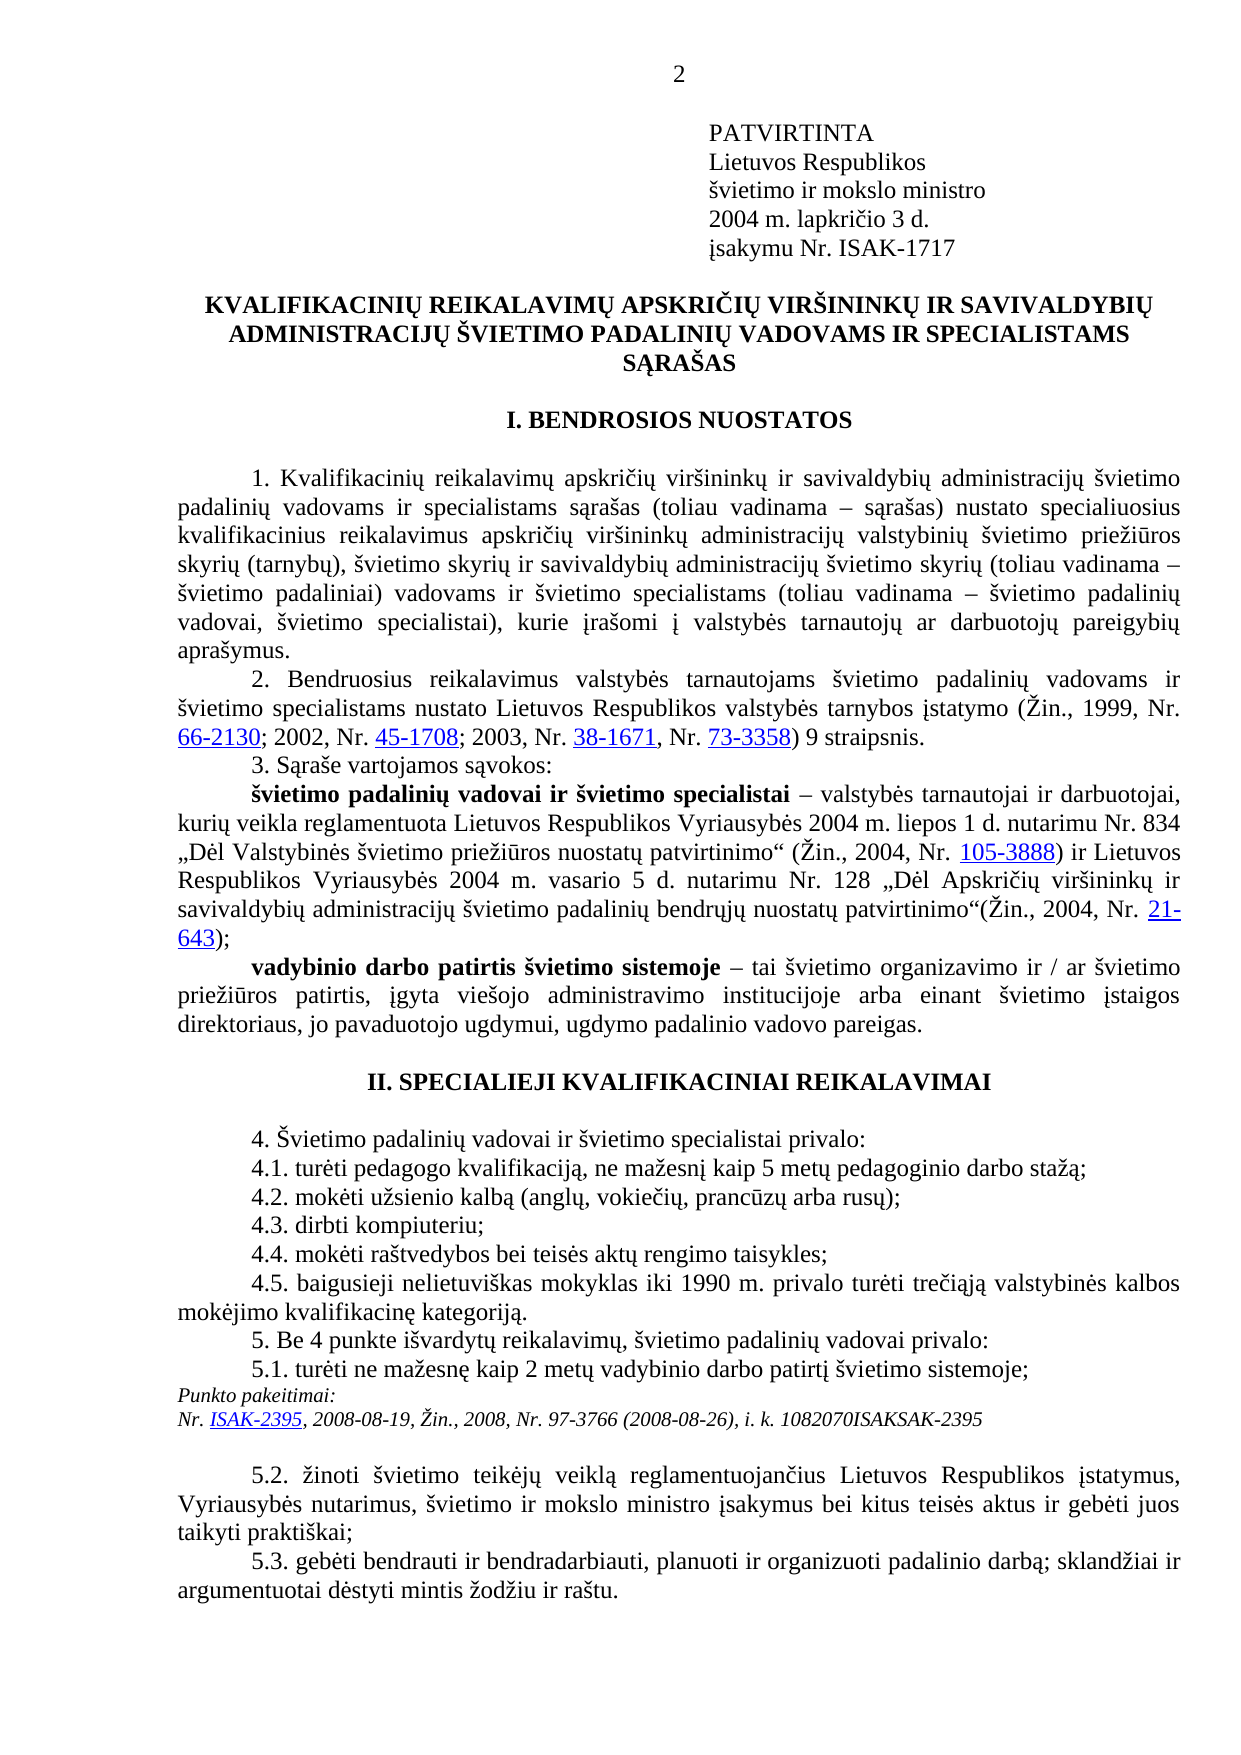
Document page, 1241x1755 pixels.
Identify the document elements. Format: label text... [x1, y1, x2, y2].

text 4.4. mokėti raštvedybos bei teisės aktų rengimo taisykles; [177, 1239, 1181, 1268]
text švietimo ir mokslo ministro [177, 176, 1181, 204]
text švietimo padalinių vadovai ir švietimo specialistai – valstybės tarnautojai ir darbuotojai, kurių veikla reglamentuota Lietuvos Respublikos Vyriausybės 2004 m. liepos 1 d. nutarimu Nr. 834 „Dėl Valstybinės švietimo priežiūros nuostatų patvirtinimo“ (Žin., 2004, Nr. 105-3888) ir Lietuvos Respublikos Vyriausybės 2004 m. vasario 5 d. nutarimu Nr. 128 „Dėl Apskričių viršininkų ir savivaldybių administracijų švietimo padalinių bendrųjų nuostatų patvirtinimo“(Žin., 2004, Nr. 21-643); [177, 779, 1181, 952]
text vadybinio darbo patirtis švietimo sistemoje – tai švietimo organizavimo ir / ar švietimo priežiūros patirtis, įgyta viešojo administravimo institucijoje arba einant švietimo įstaigos direktoriaus, jo pavaduotojo ugdymui, ugdymo padalinio vadovo pareigas. [177, 952, 1181, 1038]
text 4.3. dirbti kompiuteriu; [177, 1211, 1181, 1239]
text 4.1. turėti pedagogo kvalifikaciją, ne mažesnį kaip 5 metų pedagoginio darbo stažą; [177, 1153, 1181, 1182]
text KVALIFIKACINIŲ REIKALAVIMŲ APSKRIČIŲ VIRŠININKŲ IR SAVIVALDYBIŲ ADMINISTRACIJŲ ŠVIETIMO PADALINIŲ VADOVAMS IR SPECIALISTAMS SĄRAŠAS [177, 291, 1181, 377]
text 4.2. mokėti užsienio kalbą (anglų, vokiečių, prancūzų arba rusų); [177, 1182, 1181, 1211]
text įsakymu Nr. ISAK-1717 [177, 233, 1181, 262]
text Nr. ISAK-2395, 2008-08-19, Žin., 2008, Nr. 97-3766 (2008-08-26), i. k. 1082070ISAKSAK-2395 [177, 1407, 1181, 1431]
text 5.2. žinoti švietimo teikėjų veiklą reglamentuojančius Lietuvos Respublikos įstatymus, Vyriausybės nutarimus, švietimo ir mokslo ministro įsakymus bei kitus teisės aktus ir gebėti juos taikyti praktiškai; [177, 1460, 1181, 1546]
text PATVIRTINTA [177, 118, 1181, 147]
text Lietuvos Respublikos [177, 147, 1181, 176]
text 5. Be 4 punkte išvardytų reikalavimų, švietimo padalinių vadovai privalo: [177, 1326, 1181, 1354]
text 4. Švietimo padalinių vadovai ir švietimo specialistai privalo: [177, 1124, 1181, 1153]
text 3. Sąraše vartojamos sąvokos: [177, 751, 1181, 779]
text 5.3. gebėti bendrauti ir bendradarbiauti, planuoti ir organizuoti padalinio darbą; sklandžiai ir argumentuotai dėstyti mintis žodžiu ir raštu. [177, 1546, 1181, 1604]
text II. SPECIALIEJI KVALIFIKACINIAI REIKALAVIMAI [177, 1067, 1181, 1096]
text 2. Bendruosius reikalavimus valstybės tarnautojams švietimo padalinių vadovams ir švietimo specialistams nustato Lietuvos Respublikos valstybės tarnybos įstatymo (Žin., 1999, Nr. 66-2130; 2002, Nr. 45-1708; 2003, Nr. 38-1671, Nr. 73-3358) 9 straipsnis. [177, 664, 1181, 751]
text Punkto pakeitimai: [177, 1383, 1181, 1407]
text I. BENDROSIOS NUOSTATOS [177, 406, 1181, 434]
text 4.5. baigusieji nelietuviškas mokyklas iki 1990 m. privalo turėti trečiąją valstybinės kalbos mokėjimo kvalifikacinę kategoriją. [177, 1268, 1181, 1326]
text 1. Kvalifikacinių reikalavimų apskričių viršininkų ir savivaldybių administracijų švietimo padalinių vadovams ir specialistams sąrašas (toliau vadinama – sąrašas) nustato specialiuosius kvalifikacinius reikalavimus apskričių viršininkų administracijų valstybinių švietimo priežiūros skyrių (tarnybų), švietimo skyrių ir savivaldybių administracijų švietimo skyrių (toliau vadinama – švietimo padaliniai) vadovams ir švietimo specialistams (toliau vadinama – švietimo padalinių vadovai, švietimo specialistai), kurie įrašomi į valstybės tarnautojų ar darbuotojų pareigybių aprašymus. [177, 463, 1181, 664]
text 5.1. turėti ne mažesnę kaip 2 metų vadybinio darbo patirtį švietimo sistemoje; [177, 1354, 1181, 1383]
text 2004 m. lapkričio 3 d. [177, 204, 1181, 233]
